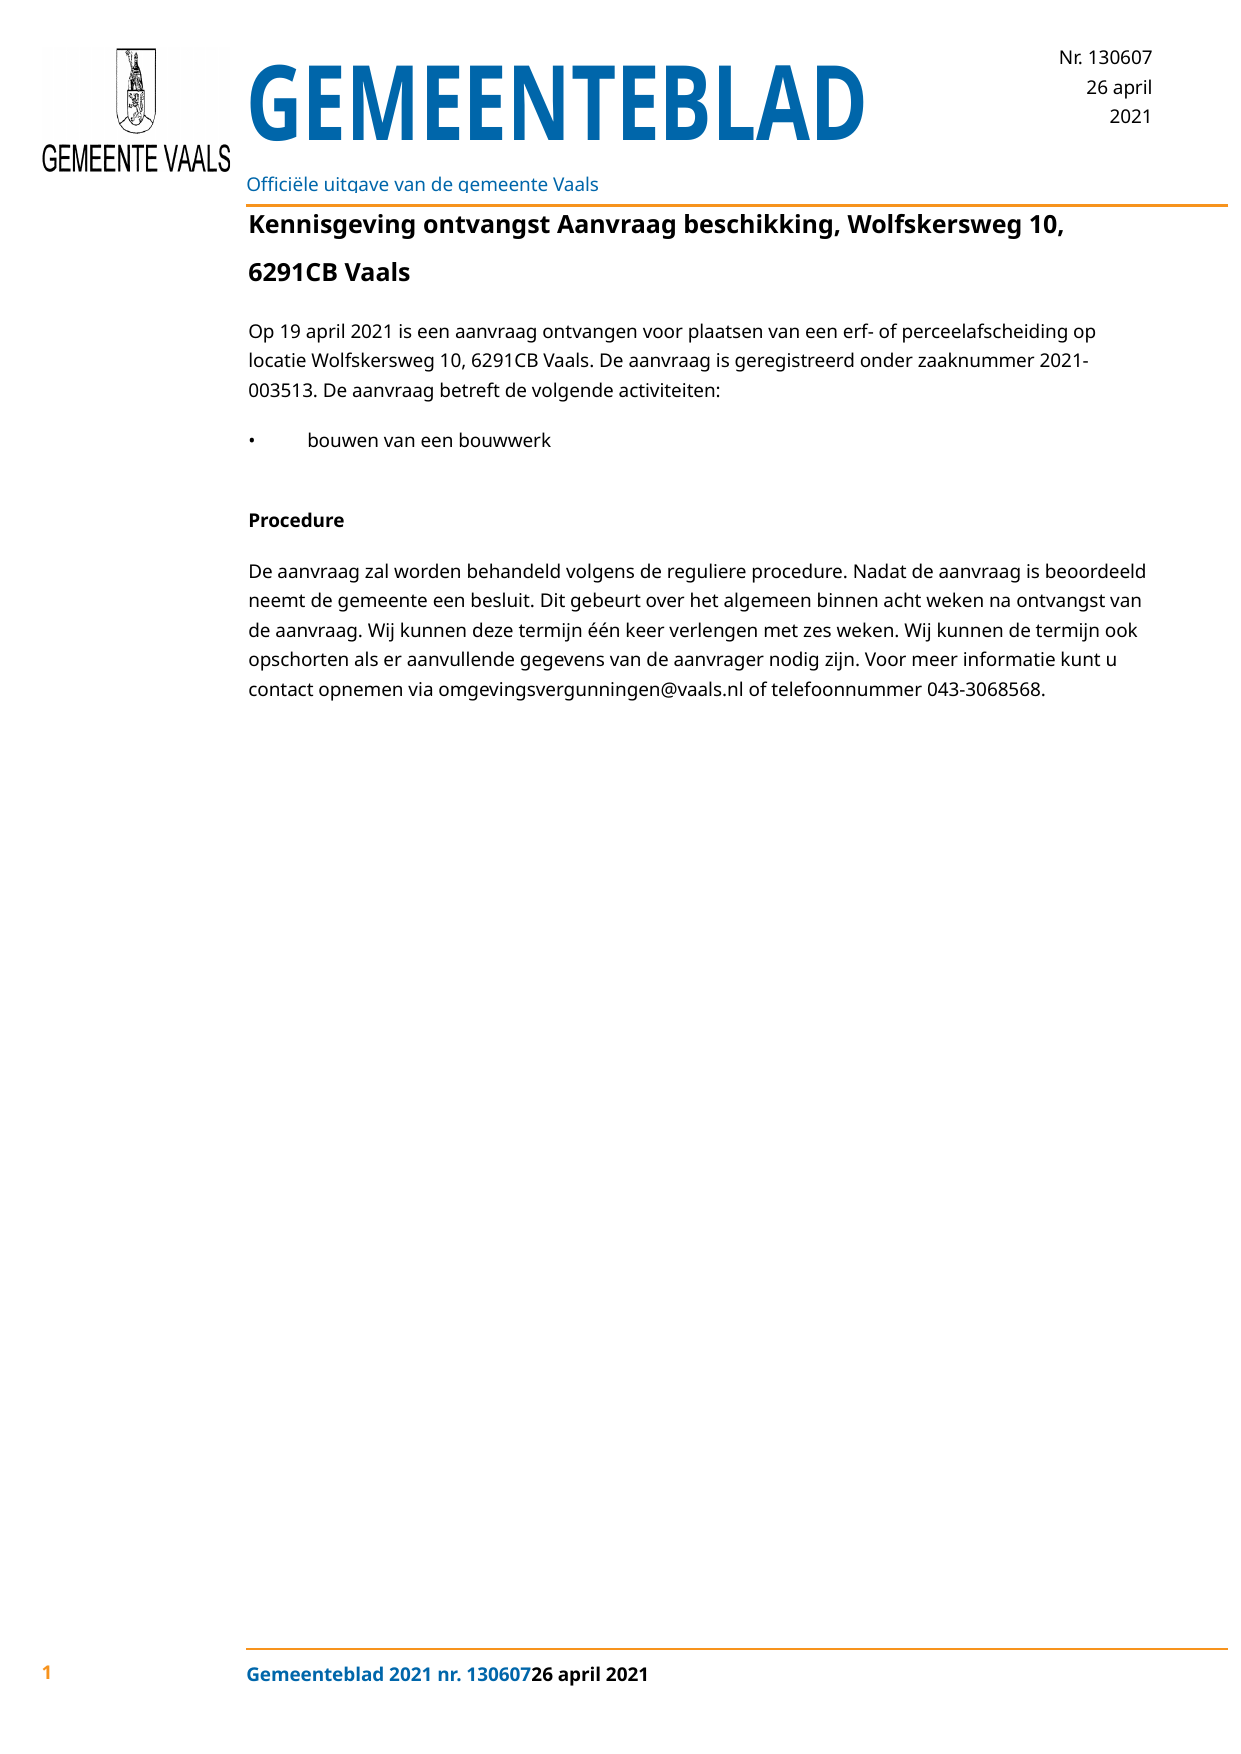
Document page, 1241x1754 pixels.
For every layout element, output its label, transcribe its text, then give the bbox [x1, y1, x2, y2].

text Procedure [248, 507, 1152, 533]
list bouwen van een bouwwerk [248, 427, 1152, 453]
picture [41, 47, 231, 172]
text Kennisgeving ontvangst Aanvraag beschikking, Wolfskersweg 10, 6291CB Vaals [248, 207, 1152, 288]
text Op 19 april 2021 is een aanvraag ontvangen voor plaatsen van een erf- of perceelafscheiding op locatie Wolfskersweg 10, 6291CB Vaals. De aanvraag is geregistreerd onder zaaknummer 2021-003513. De aanvraag betreft de volgende activiteiten: [248, 318, 1152, 403]
text De aanvraag zal worden behandeld volgens de reguliere procedure. Nadat de aanvraag is beoordeeld neemt de gemeente een besluit. Dit gebeurt over het algemeen binnen acht weken na ontvangst van de aanvraag. Wij kunnen deze termijn één keer verlengen met zes weken. Wij kunnen de termijn ook opschorten als er aanvullende gegevens van de aanvrager nodig zijn. Voor meer informatie kunt u contact opnemen via omgevingsvergunningen@vaals.nl of telefoonnummer 043-3068568. [248, 558, 1152, 702]
